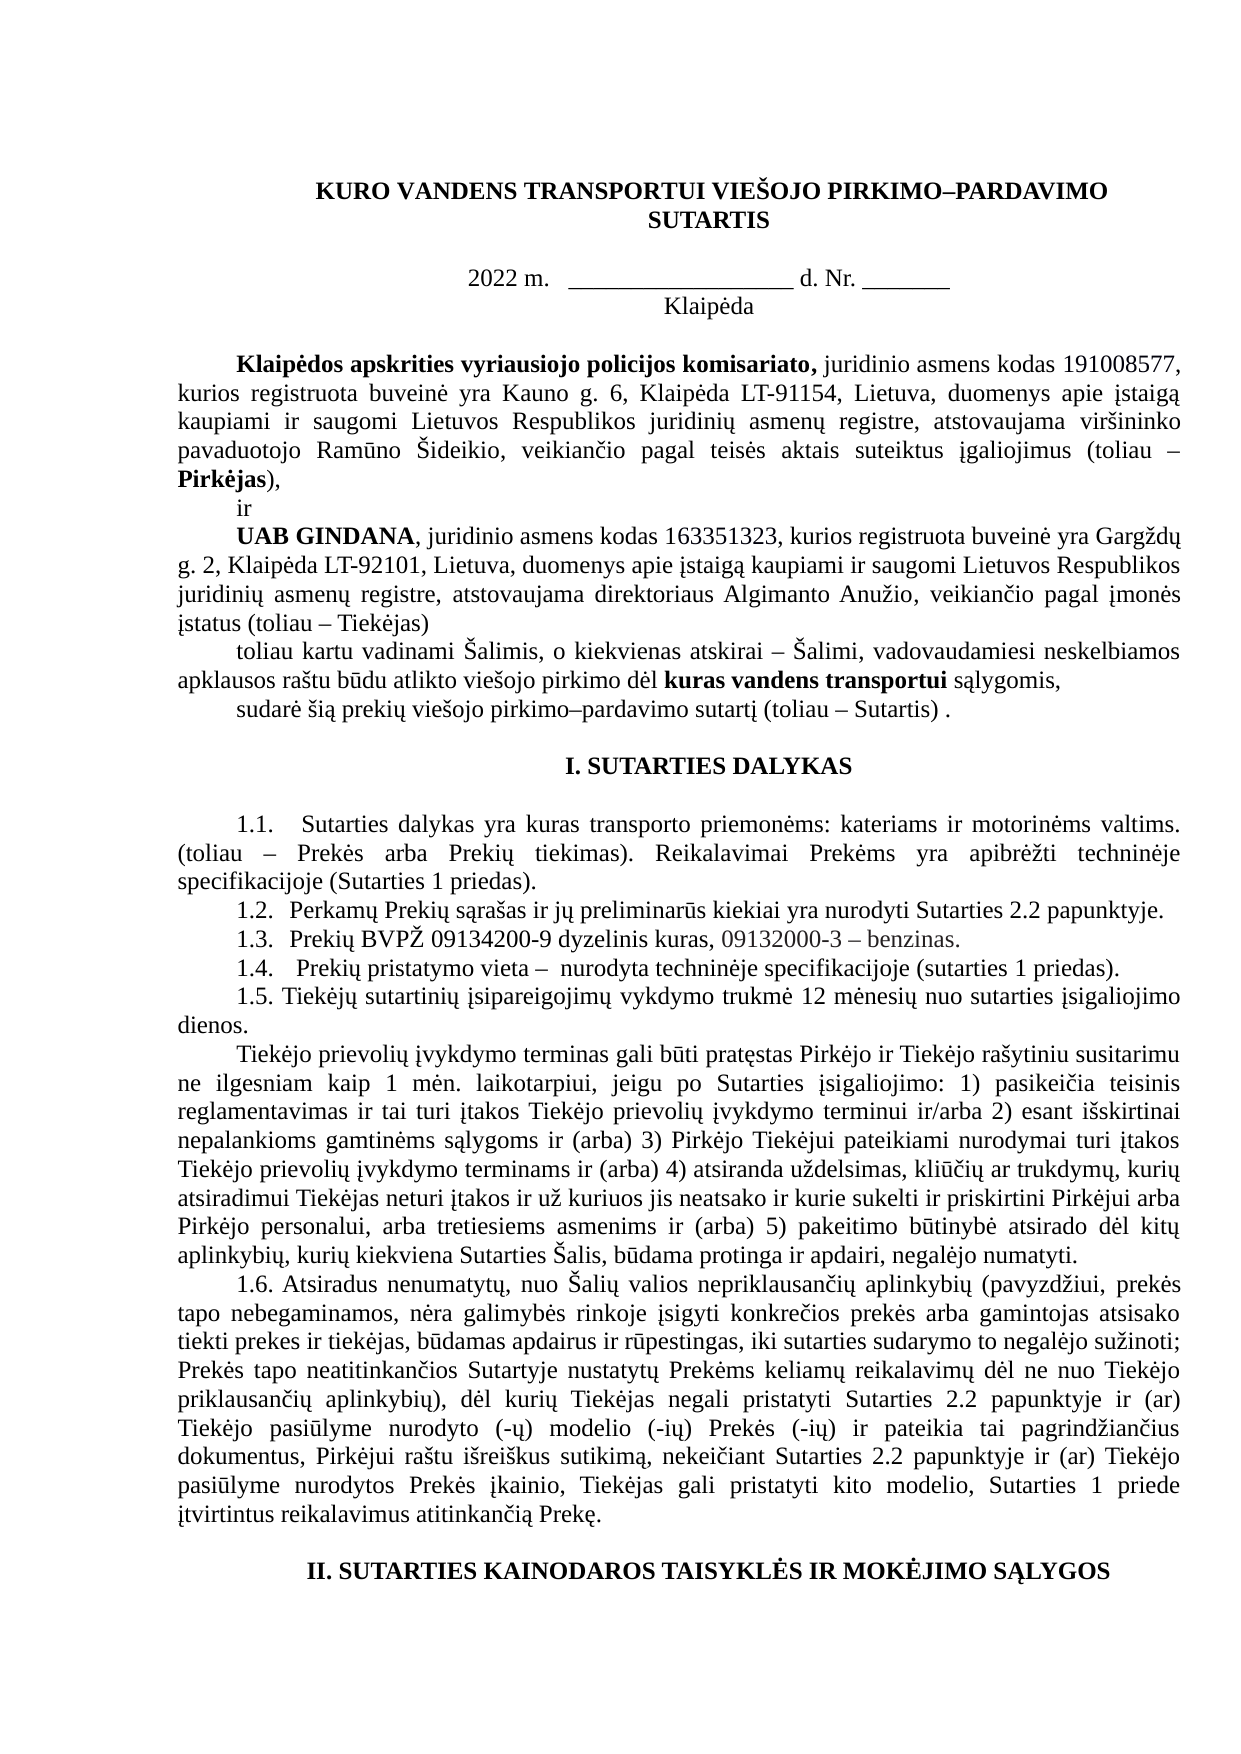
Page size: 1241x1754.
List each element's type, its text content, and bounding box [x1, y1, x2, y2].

text 1.4. Prekių pristatymo vieta – nurodyta techninėje specifikacijoje (sutarties 1 priedas). [177, 953, 1181, 981]
text 2022 m. __________________ d. Nr. _______ [177, 263, 1181, 291]
text UAB GINDANA, juridinio asmens kodas 163351323, kurios registruota buveinė yra Gargždų g. 2, Klaipėda LT-92101, Lietuva, duomenys apie įstaigą kaupiami ir saugomi Lietuvos Respublikos juridinių asmenų registre, atstovaujama direktoriaus Algimanto Anužio, veikiančio pagal įmonės įstatus (toliau – Tiekėjas) [177, 521, 1181, 636]
text ir [177, 493, 1181, 521]
text 1.1. Sutarties dalykas yra kuras transporto priemonėms: kateriams ir motorinėms valtims. (toliau – Prekės arba Prekių tiekimas). Reikalavimai Prekėms yra apibrėžti techninėje specifikacijoje (Sutarties 1 priedas). [177, 809, 1181, 895]
text I. SUTARTIES DALYKAS [177, 751, 1181, 780]
text SUTARTIS [177, 205, 1181, 234]
text Klaipėda [177, 291, 1181, 320]
text 1.2. Perkamų Prekių sąrašas ir jų preliminarūs kiekiai yra nurodyti Sutarties 2.2 papunktyje. [177, 895, 1181, 924]
text 1.6. Atsiradus nenumatytų, nuo Šalių valios nepriklausančių aplinkybių (pavyzdžiui, prekės tapo nebegaminamos, nėra galimybės rinkoje įsigyti konkrečios prekės arba gamintojas atsisako tiekti prekes ir tiekėjas, būdamas apdairus ir rūpestingas, iki sutarties sudarymo to negalėjo sužinoti; Prekės tapo neatitinkančios Sutartyje nustatytų Prekėms keliamų reikalavimų dėl ne nuo Tiekėjo priklausančių aplinkybių), dėl kurių Tiekėjas negali pristatyti Sutarties 2.2 papunktyje ir (ar) Tiekėjo pasiūlyme nurodyto (-ų) modelio (-ių) Prekės (-ių) ir pateikia tai pagrindžiančius dokumentus, Pirkėjui raštu išreiškus sutikimą, nekeičiant Sutarties 2.2 papunktyje ir (ar) Tiekėjo pasiūlyme nurodytos Prekės įkainio, Tiekėjas gali pristatyti kito modelio, Sutarties 1 priede įtvirtintus reikalavimus atitinkančią Prekę. [177, 1269, 1181, 1528]
text 1.3. Prekių BVPŽ 09134200-9 dyzelinis kuras, 09132000-3 – benzinas. [177, 924, 1181, 953]
text toliau kartu vadinami Šalimis, o kiekvienas atskirai – Šalimi, vadovaudamiesi neskelbiamos apklausos raštu būdu atlikto viešojo pirkimo dėl kuras vandens transportui sąlygomis, [177, 636, 1181, 694]
text KURO VANDENS TRANSPORTUI VIEŠOJO PIRKIMO–PARDAVIMO [177, 176, 1181, 205]
text sudarė šią prekių viešojo pirkimo–pardavimo sutartį (toliau – Sutartis) . [177, 694, 1181, 723]
text II. SUTARTIES KAINODAROS TAISYKLĖS IR MOKĖJIMO SĄLYGOS [177, 1556, 1181, 1585]
text Klaipėdos apskrities vyriausiojo policijos komisariato, juridinio asmens kodas 191008577, kurios registruota buveinė yra Kauno g. 6, Klaipėda LT-91154, Lietuva, duomenys apie įstaigą kaupiami ir saugomi Lietuvos Respublikos juridinių asmenų registre, atstovaujama viršininko pavaduotojo Ramūno Šideikio, veikiančio pagal teisės aktais suteiktus įgaliojimus (toliau – Pirkėjas), [177, 349, 1181, 493]
text 1.5. Tiekėjų sutartinių įsipareigojimų vykdymo trukmė 12 mėnesių nuo sutarties įsigaliojimo dienos. [177, 981, 1181, 1039]
text Tiekėjo prievolių įvykdymo terminas gali būti pratęstas Pirkėjo ir Tiekėjo rašytiniu susitarimu ne ilgesniam kaip 1 mėn. laikotarpiui, jeigu po Sutarties įsigaliojimo: 1) pasikeičia teisinis reglamentavimas ir tai turi įtakos Tiekėjo prievolių įvykdymo terminui ir/arba 2) esant išskirtinai nepalankioms gamtinėms sąlygoms ir (arba) 3) Pirkėjo Tiekėjui pateikiami nurodymai turi įtakos Tiekėjo prievolių įvykdymo terminams ir (arba) 4) atsiranda uždelsimas, kliūčių ar trukdymų, kurių atsiradimui Tiekėjas neturi įtakos ir už kuriuos jis neatsako ir kurie sukelti ir priskirtini Pirkėjui arba Pirkėjo personalui, arba tretiesiems asmenims ir (arba) 5) pakeitimo būtinybė atsirado dėl kitų aplinkybių, kurių kiekviena Sutarties Šalis, būdama protinga ir apdairi, negalėjo numatyti. [177, 1039, 1181, 1269]
